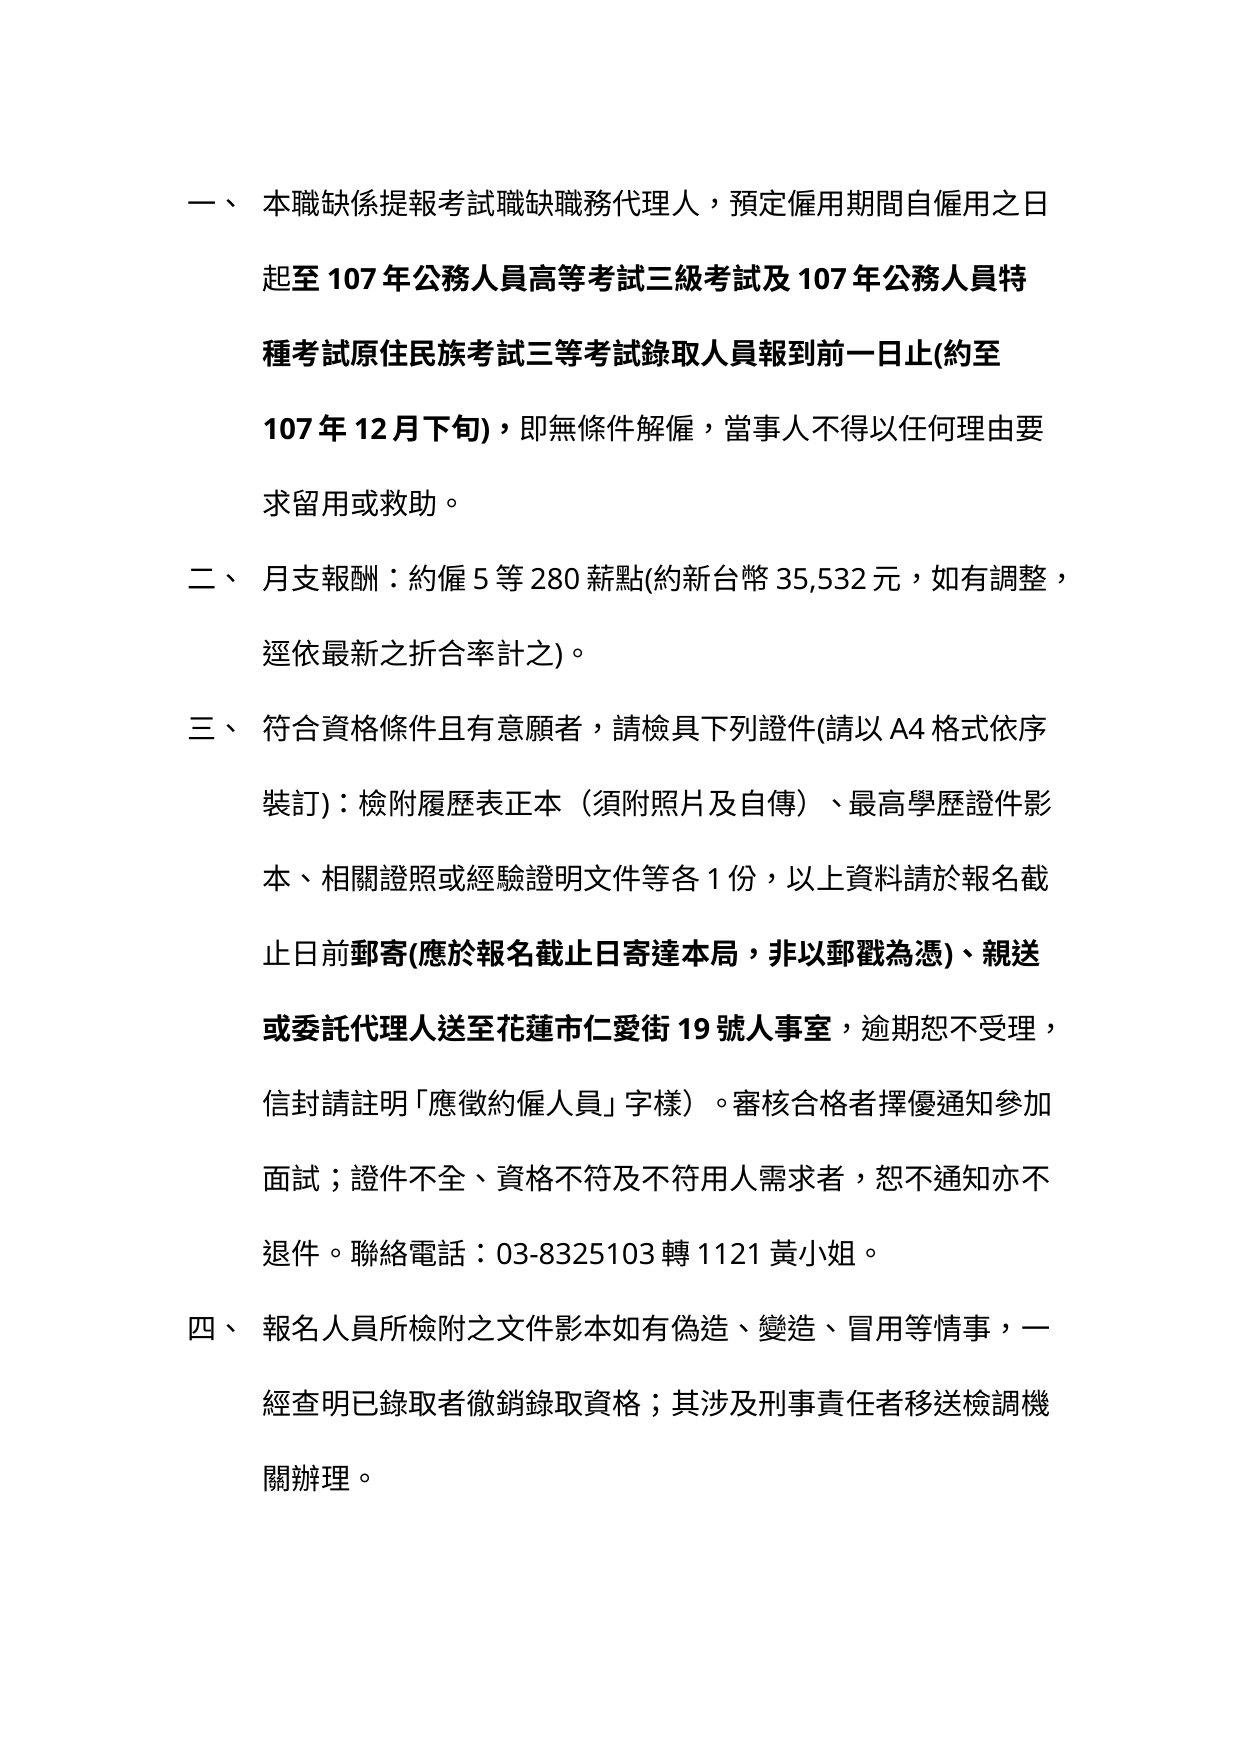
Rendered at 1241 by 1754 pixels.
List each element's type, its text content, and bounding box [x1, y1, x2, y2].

list 報名人員所檢附之文件影本如有偽造、變造、冒用等情事，一經查明已錄取者徹銷錄取資格；其涉及刑事責任者移送檢調機關辦理。 [187, 1289, 1053, 1514]
list 月支報酬：約僱5等280薪點(約新台幣35,532元，如有調整，逕依最新之折合率計之)。 [187, 539, 1053, 689]
list 符合資格條件且有意願者，請檢具下列證件(請以A4格式依序裝訂)：檢附履歷表正本（須附照片及自傳）、最高學歷證件影本、相關證照或經驗證明文件等各1份，以上資料請於報名截止日前郵寄(應於報名截止日寄達本局，非以郵戳為憑)、親送或委託代理人送至花蓮市仁愛街19號人事室，逾期恕不受理，信封請註明「應徵約僱人員」字樣）。審核合格者擇優通知參加面試；證件不全、資格不符及不符用人需求者，恕不通知亦不退件。聯絡電話：03-8325103轉1121黃小姐。 [187, 689, 1053, 1289]
list 本職缺係提報考試職缺職務代理人，預定僱用期間自僱用之日起至107年公務人員高等考試三級考試及107年公務人員特種考試原住民族考試三等考試錄取人員報到前一日止(約至107年12月下旬)，即無條件解僱，當事人不得以任何理由要求留用或救助。 [187, 164, 1053, 539]
